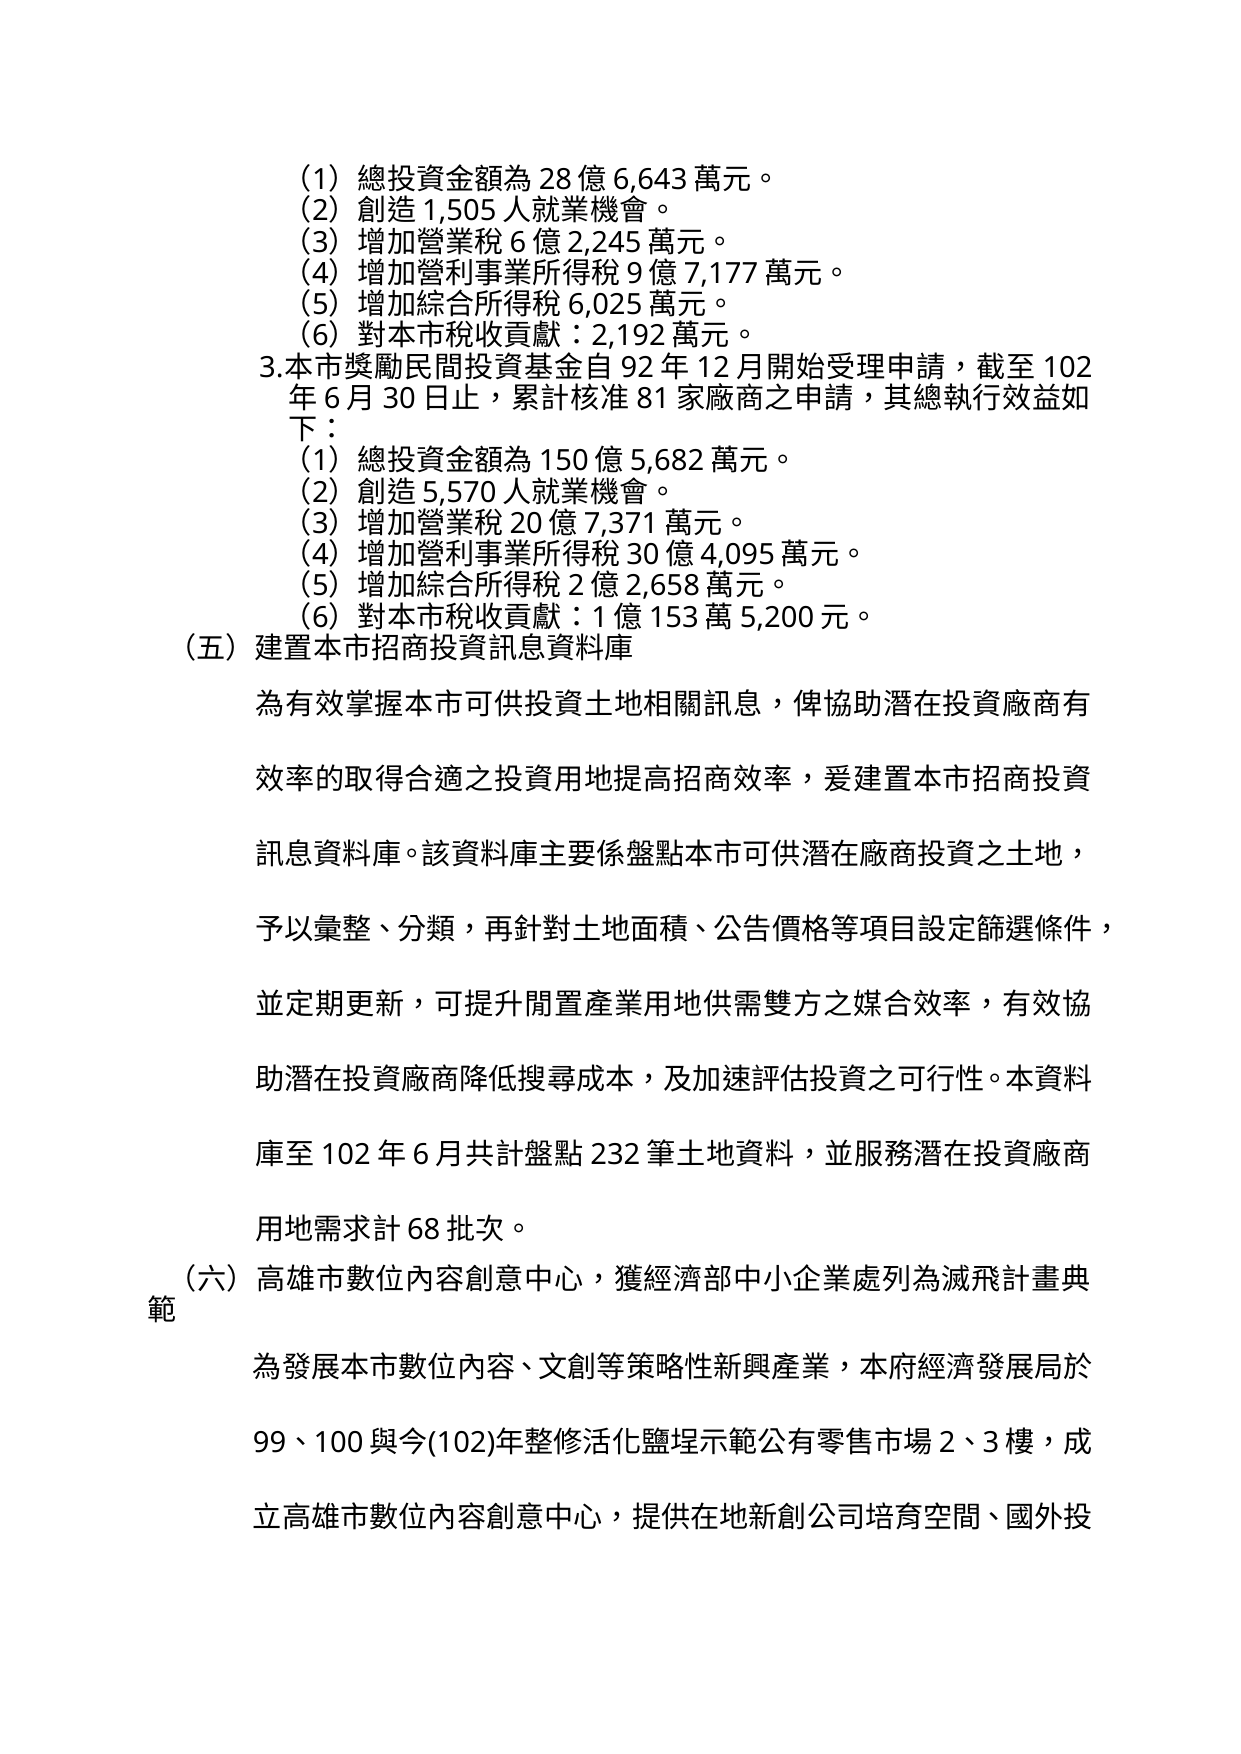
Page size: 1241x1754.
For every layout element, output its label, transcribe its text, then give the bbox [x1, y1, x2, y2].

text （2）創造1,505人就業機會。 [283, 196, 1092, 227]
text （六）高雄市數位內容創意中心，獲經濟部中小企業處列為滅飛計畫典範 [148, 1264, 1092, 1327]
text （2）創造5,570人就業機會。 [283, 477, 1092, 508]
text （6）對本市稅收貢獻：2,192萬元。 [283, 321, 1092, 352]
text 3.本市獎勵民間投資基金自92年12月開始受理申請，截至102年6月30日止，累計核准81家廠商之申請，其總執行效益如下： [259, 352, 1092, 446]
text 為有效掌握本市可供投資土地相關訊息，俾協助潛在投資廠商有效率的取得合適之投資用地提高招商效率，爰建置本市招商投資訊息資料庫。該資料庫主要係盤點本市可供潛在廠商投資之土地，予以彙整、分類，再針對土地面積、公告價格等項目設定篩選條件，並定期更新，可提升閒置產業用地供需雙方之媒合效率，有效協助潛在投資廠商降低搜尋成本，及加速評估投資之可行性。本資料庫至102年6月共計盤點232筆土地資料，並服務潛在投資廠商用地需求計68批次。 [255, 664, 1092, 1264]
text （1）總投資金額為150億5,682萬元。 [283, 446, 1092, 477]
text （3）增加營業稅20億7,371萬元。 [283, 508, 1092, 539]
text （4）增加營利事業所得稅30億4,095萬元。 [283, 539, 1092, 571]
text （1）總投資金額為28億6,643萬元。 [283, 164, 1092, 196]
text （5）增加綜合所得稅2億2,658萬元。 [283, 571, 1092, 602]
text （五）建置本市招商投資訊息資料庫 [148, 633, 1092, 664]
text （5）增加綜合所得稅6,025萬元。 [283, 289, 1092, 321]
text （6）對本市稅收貢獻：1億153萬5,200元。 [283, 602, 1092, 633]
text 為發展本市數位內容、文創等策略性新興產業，本府經濟發展局於99、100與今(102)年整修活化鹽埕示範公有零售市場2、3樓，成立高雄市數位內容創意中心，提供在地新創公司培育空間、國外投 [253, 1327, 1092, 1552]
text （3）增加營業稅6億2,245萬元。 [283, 227, 1092, 258]
text （4）增加營利事業所得稅9億7,177萬元。 [283, 258, 1092, 289]
